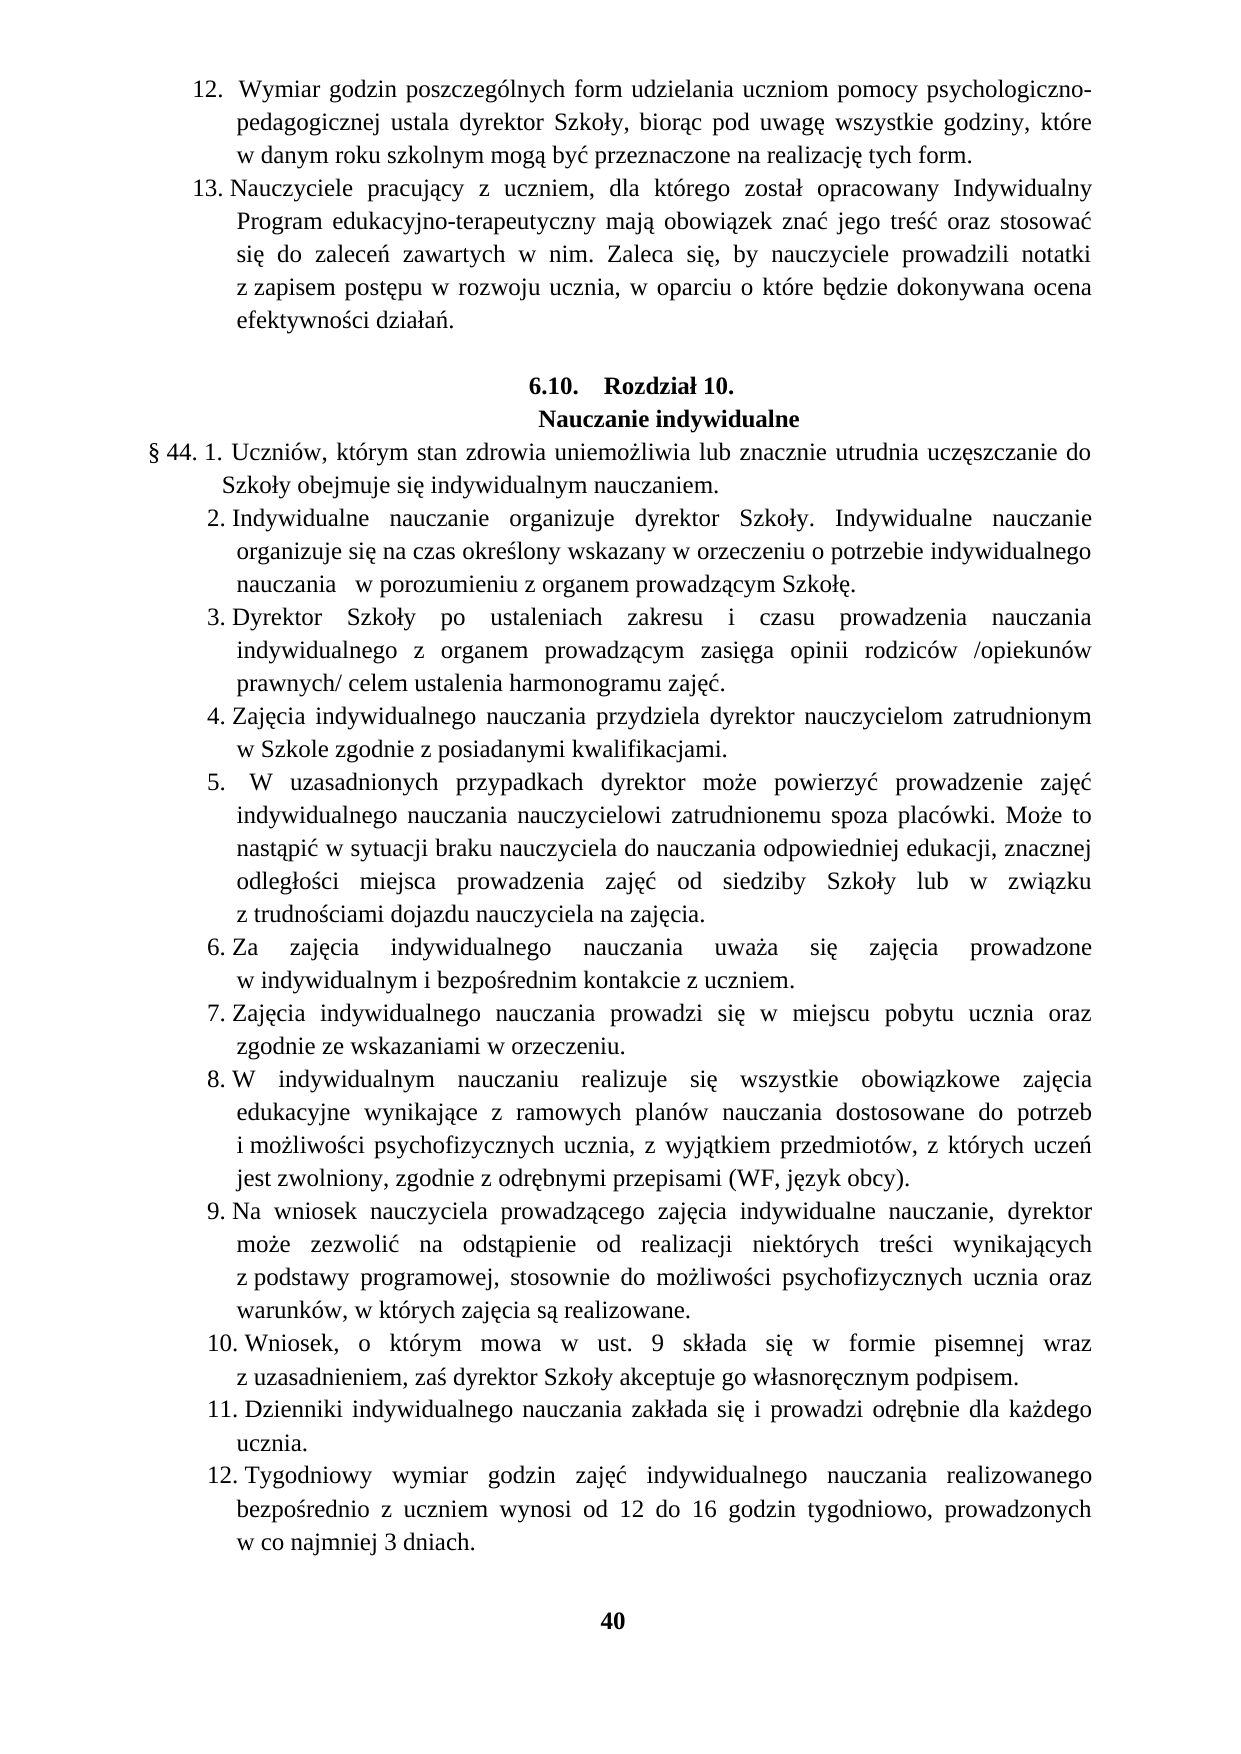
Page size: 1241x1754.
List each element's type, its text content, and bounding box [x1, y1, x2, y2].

list Tygodniowy wymiar godzin zajęć indywidualnego nauczania realizowanego bezpośrednio z uczniem wynosi od 12 do 16 godzin tygodniowo, prowadzonych w co najmniej 3 dniach. [207, 1461, 1093, 1555]
list Nauczyciele pracujący z uczniem, dla którego został opracowany Indywidualny Program edukacyjno-terapeutyczny mają obowiązek znać jego treść oraz stosować się do zaleceń zawartych w nim. Zaleca się, by nauczyciele prowadzili notatki z zapisem postępu w rozwoju ucznia, w oparciu o które będzie dokonywana ocena efektywności działań. [192, 173, 1093, 334]
list Wniosek, o którym mowa w ust. 9 składa się w formie pisemnej wraz z uzasadnieniem, zaś dyrektor Szkoły akceptuje go własnoręcznym podpisem. [207, 1328, 1093, 1390]
list Dzienniki indywidualnego nauczania zakłada się i prowadzi odrębnie dla każdego ucznia. [207, 1394, 1093, 1456]
list Zajęcia indywidualnego nauczania przydziela dyrektor nauczycielom zatrudnionym w Szkole zgodnie z posiadanymi kwalifikacjami. [207, 701, 1093, 763]
list Na wniosek nauczyciela prowadzącego zajęcia indywidualne nauczanie, dyrektor może zezwolić na odstąpienie od realizacji niektórych treści wynikających z podstawy programowej, stosownie do możliwości psychofizycznych ucznia oraz warunków, w których zajęcia są realizowane. [207, 1196, 1093, 1324]
list Zajęcia indywidualnego nauczania prowadzi się w miejscu pobytu ucznia oraz zgodnie ze wskazaniami w orzeczeniu. [207, 998, 1093, 1060]
list 1. Uczniów, którym stan zdrowia uniemożliwia lub znacznie utrudnia uczęszczanie do Szkoły obejmuje się indywidualnym nauczaniem. [148, 437, 1093, 499]
list W uzasadnionych przypadkach dyrektor może powierzyć prowadzenie zajęć indywidualnego nauczania nauczycielowi zatrudnionemu spoza placówki. Może to nastąpić w sytuacji braku nauczyciela do nauczania odpowiedniej edukacji, znacznej odległości miejsca prowadzenia zajęć od siedziby Szkoły lub w związku z trudnościami dojazdu nauczyciela na zajęcia. [207, 767, 1093, 928]
list Wymiar godzin poszczególnych form udzielania uczniom pomocy psychologiczno-pedagogicznej ustala dyrektor Szkoły, biorąc pod uwagę wszystkie godziny, które w danym roku szkolnym mogą być przeznaczone na realizację tych form. [192, 74, 1093, 168]
list Dyrektor Szkoły po ustaleniach zakresu i czasu prowadzenia nauczania indywidualnego z organem prowadzącym zasięga opinii rodziców /opiekunów prawnych/ celem ustalenia harmonogramu zajęć. [207, 602, 1093, 697]
list Indywidualne nauczanie organizuje dyrektor Szkoły. Indywidualne nauczanie organizuje się na czas określony wskazany w orzeczeniu o potrzebie indywidualnego nauczania w porozumieniu z organem prowadzącym Szkołę. [207, 503, 1093, 598]
list Za zajęcia indywidualnego nauczania uważa się zajęcia prowadzone w indywidualnym i bezpośrednim kontakcie z uczniem. [207, 932, 1093, 994]
list W indywidualnym nauczaniu realizuje się wszystkie obowiązkowe zajęcia edukacyjne wynikające z ramowych planów nauczania dostosowane do potrzeb i możliwości psychofizycznych ucznia, z wyjątkiem przedmiotów, z których uczeń jest zwolniony, zgodnie z odrębnymi przepisami (WF, język obcy). [207, 1064, 1093, 1192]
subtitle Rozdział 10. Nauczanie indywidualne [170, 371, 1093, 433]
